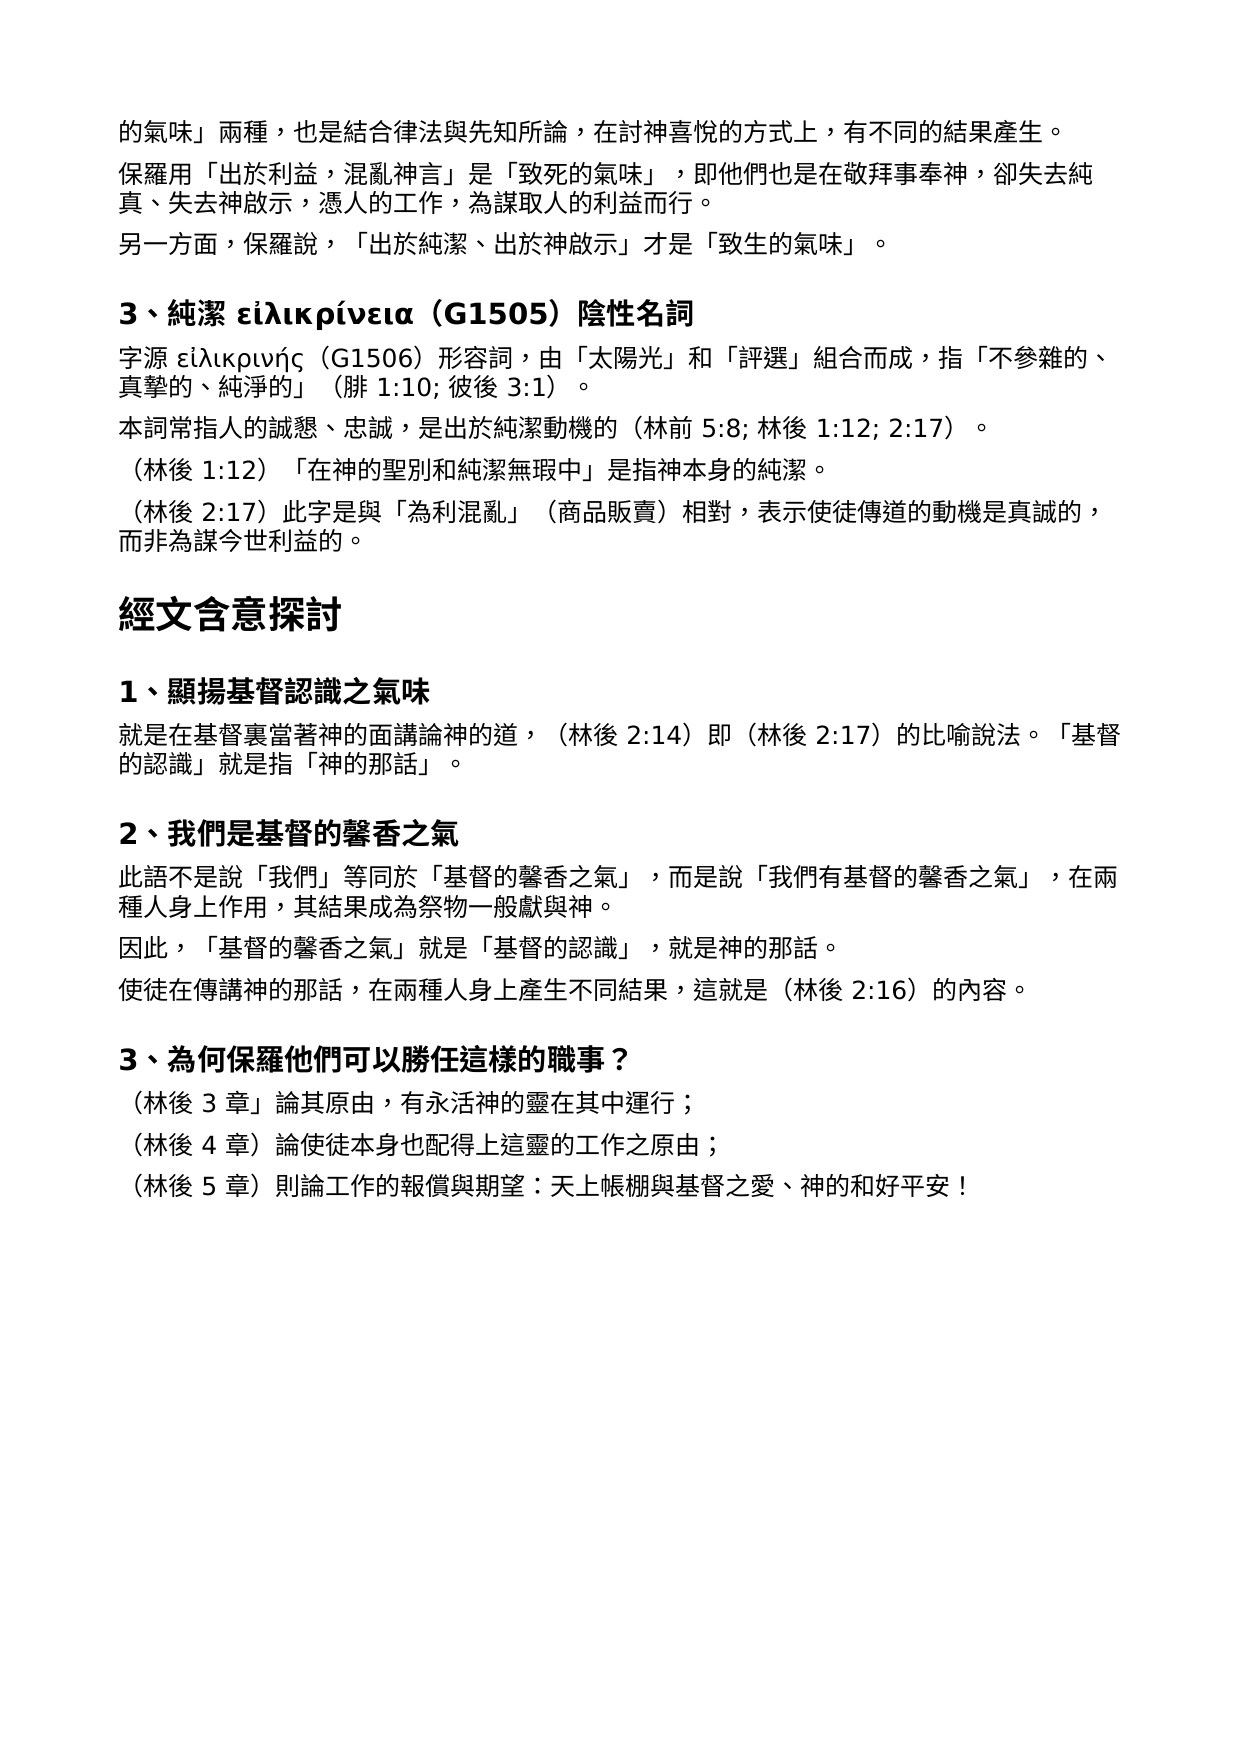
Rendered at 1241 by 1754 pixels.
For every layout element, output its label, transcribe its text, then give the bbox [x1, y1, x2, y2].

text （林後 2:17）此字是與「為利混亂」（商品販賣）相對，表示使徒傳道的動機是真誠的，而非為謀今世利益的。 [118, 498, 1122, 556]
text 因此，「基督的馨香之氣」就是「基督的認識」，就是神的那話。 [118, 934, 1122, 964]
text （林後 4 章）論使徒本身也配得上這靈的工作之原由； [118, 1131, 1122, 1160]
text 就是在基督裏當著神的面講論神的道，（林後 2:14）即（林後 2:17）的比喻說法。「基督的認識」就是指「神的那話」。 [118, 721, 1122, 780]
text 本詞常指人的誠懇、忠誠，是出於純潔動機的（林前 5:8; 林後 1:12; 2:17）。 [118, 414, 1122, 444]
text 此語不是說「我們」等同於「基督的馨香之氣」，而是說「我們有基督的馨香之氣」，在兩種人身上作用，其結果成為祭物一般獻與神。 [118, 864, 1122, 922]
subtitle 3、為何保羅他們可以勝任這樣的職事？ [118, 1043, 1122, 1077]
text 字源 εἰλικρινής（G1506）形容詞，由「太陽光」和「評選」組合而成，指「不參雜的、真摯的、純淨的」（腓 1:10; 彼後 3:1）。 [118, 344, 1122, 402]
subtitle 3、純潔 εἰλικρίνεια（G1505）陰性名詞 [118, 297, 1122, 331]
subtitle 1、顯揚基督認識之氣味 [118, 675, 1122, 709]
subtitle 經文含意探討 [118, 594, 1122, 637]
subtitle 2、我們是基督的馨香之氣 [118, 817, 1122, 851]
text 保羅用「出於利益，混亂神言」是「致死的氣味」，即他們也是在敬拜事奉神，卻失去純真、失去神啟示，憑人的工作，為謀取人的利益而行。 [118, 160, 1122, 218]
text 使徒在傳講神的那話，在兩種人身上產生不同結果，這就是（林後 2:16）的內容。 [118, 976, 1122, 1005]
text （林後 5 章）則論工作的報償與期望：天上帳棚與基督之愛、神的和好平安！ [118, 1173, 1122, 1202]
text （林後 1:12）「在神的聖別和純潔無瑕中」是指神本身的純潔。 [118, 456, 1122, 485]
text 的氣味」兩種，也是結合律法與先知所論，在討神喜悅的方式上，有不同的結果產生。 [118, 118, 1122, 147]
text （林後 3 章」論其原由，有永活神的靈在其中運行； [118, 1089, 1122, 1118]
text 另一方面，保羅說，「出於純潔、出於神啟示」才是「致生的氣味」。 [118, 231, 1122, 260]
